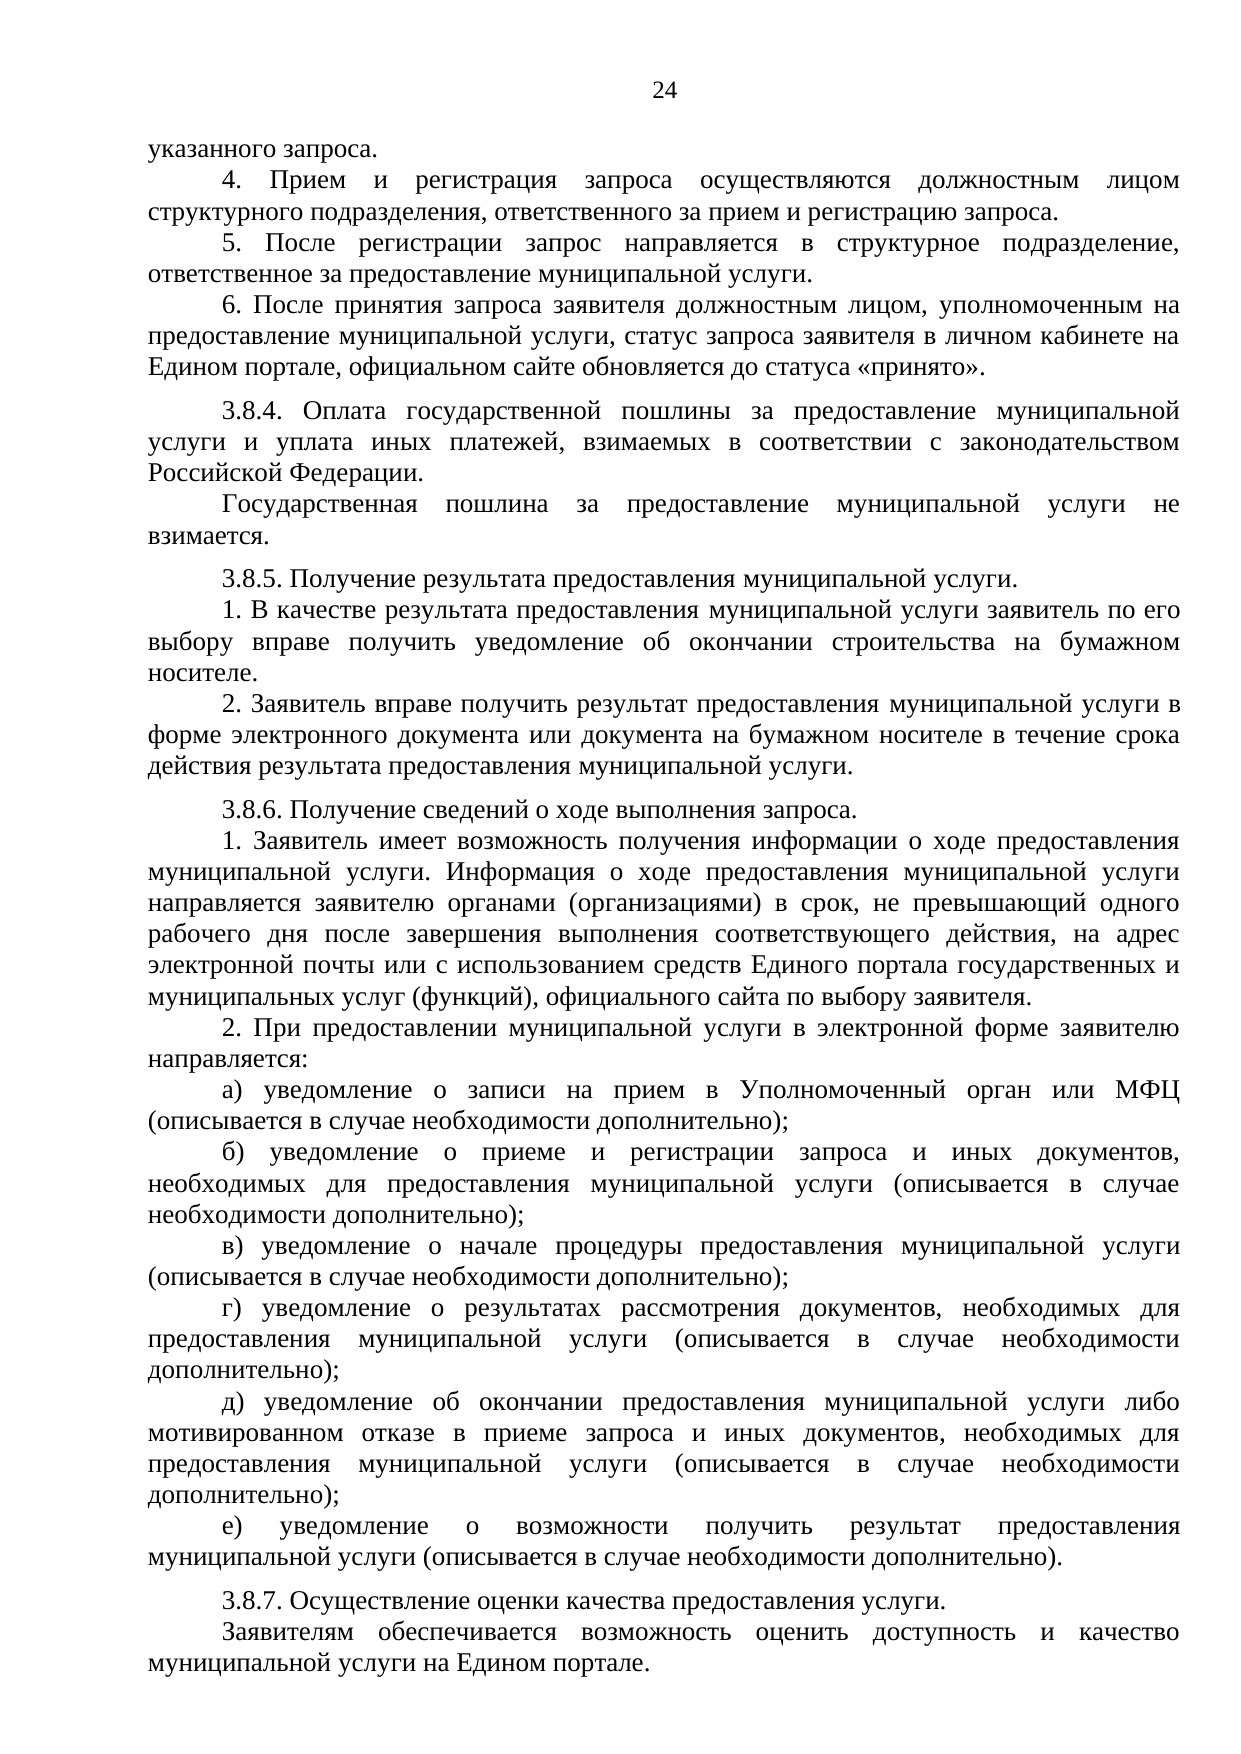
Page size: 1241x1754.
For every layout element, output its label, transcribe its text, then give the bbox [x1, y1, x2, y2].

text 3.8.7. Осуществление оценки качества предоставления услуги. [148, 1584, 1181, 1615]
text е) уведомление о возможности получить результат предоставления муниципальной услуги (описывается в случае необходимости дополнительно). [148, 1509, 1181, 1572]
text 6. После принятия запроса заявителя должностным лицом, уполномоченным на предоставление муниципальной услуги, статус запроса заявителя в личном кабинете на Едином портале, официальном сайте обновляется до статуса «принято». [148, 288, 1181, 382]
text а) уведомление о записи на прием в Уполномоченный орган или МФЦ (описывается в случае необходимости дополнительно); [148, 1073, 1181, 1136]
text Государственная пошлина за предоставление муниципальной услуги не взимается. [148, 488, 1181, 550]
text 1. Заявитель имеет возможность получения информации о ходе предоставления муниципальной услуги. Информация о ходе предоставления муниципальной услуги направляется заявителю органами (организациями) в срок, не превышающий одного рабочего дня после завершения выполнения соответствующего действия, на адрес электронной почты или с использованием средств Единого портала государственных и муниципальных услуг (функций), официального сайта по выбору заявителя. [148, 824, 1181, 1011]
text в) уведомление о начале процедуры предоставления муниципальной услуги (описывается в случае необходимости дополнительно); [148, 1229, 1181, 1291]
text Заявителям обеспечивается возможность оценить доступность и качество муниципальной услуги на Едином портале. [148, 1615, 1181, 1677]
text д) уведомление об окончании предоставления муниципальной услуги либо мотивированном отказе в приеме запроса и иных документов, необходимых для предоставления муниципальной услуги (описывается в случае необходимости дополнительно); [148, 1385, 1181, 1509]
text 1. В качестве результата предоставления муниципальной услуги заявитель по его выбору вправе получить уведомление об окончании строительства на бумажном носителе. [148, 593, 1181, 687]
text б) уведомление о приеме и регистрации запроса и иных документов, необходимых для предоставления муниципальной услуги (описывается в случае необходимости дополнительно); [148, 1136, 1181, 1229]
text г) уведомление о результатах рассмотрения документов, необходимых для предоставления муниципальной услуги (описывается в случае необходимости дополнительно); [148, 1291, 1181, 1385]
text 2. При предоставлении муниципальной услуги в электронной форме заявителю направляется: [148, 1011, 1181, 1073]
text указанного запроса. [148, 132, 1181, 164]
text 4. Прием и регистрация запроса осуществляются должностным лицом структурного подразделения, ответственного за прием и регистрацию запроса. [148, 164, 1181, 226]
text 3.8.5. Получение результата предоставления муниципальной услуги. [148, 562, 1181, 593]
text 3.8.6. Получение сведений о ходе выполнения запроса. [148, 793, 1181, 824]
text 3.8.4. Оплата государственной пошлины за предоставление муниципальной услуги и уплата иных платежей, взимаемых в соответствии с законодательством Российской Федерации. [148, 394, 1181, 488]
text 2. Заявитель вправе получить результат предоставления муниципальной услуги в форме электронного документа или документа на бумажном носителе в течение срока действия результата предоставления муниципальной услуги. [148, 687, 1181, 780]
text 5. После регистрации запрос направляется в структурное подразделение, ответственное за предоставление муниципальной услуги. [148, 226, 1181, 288]
